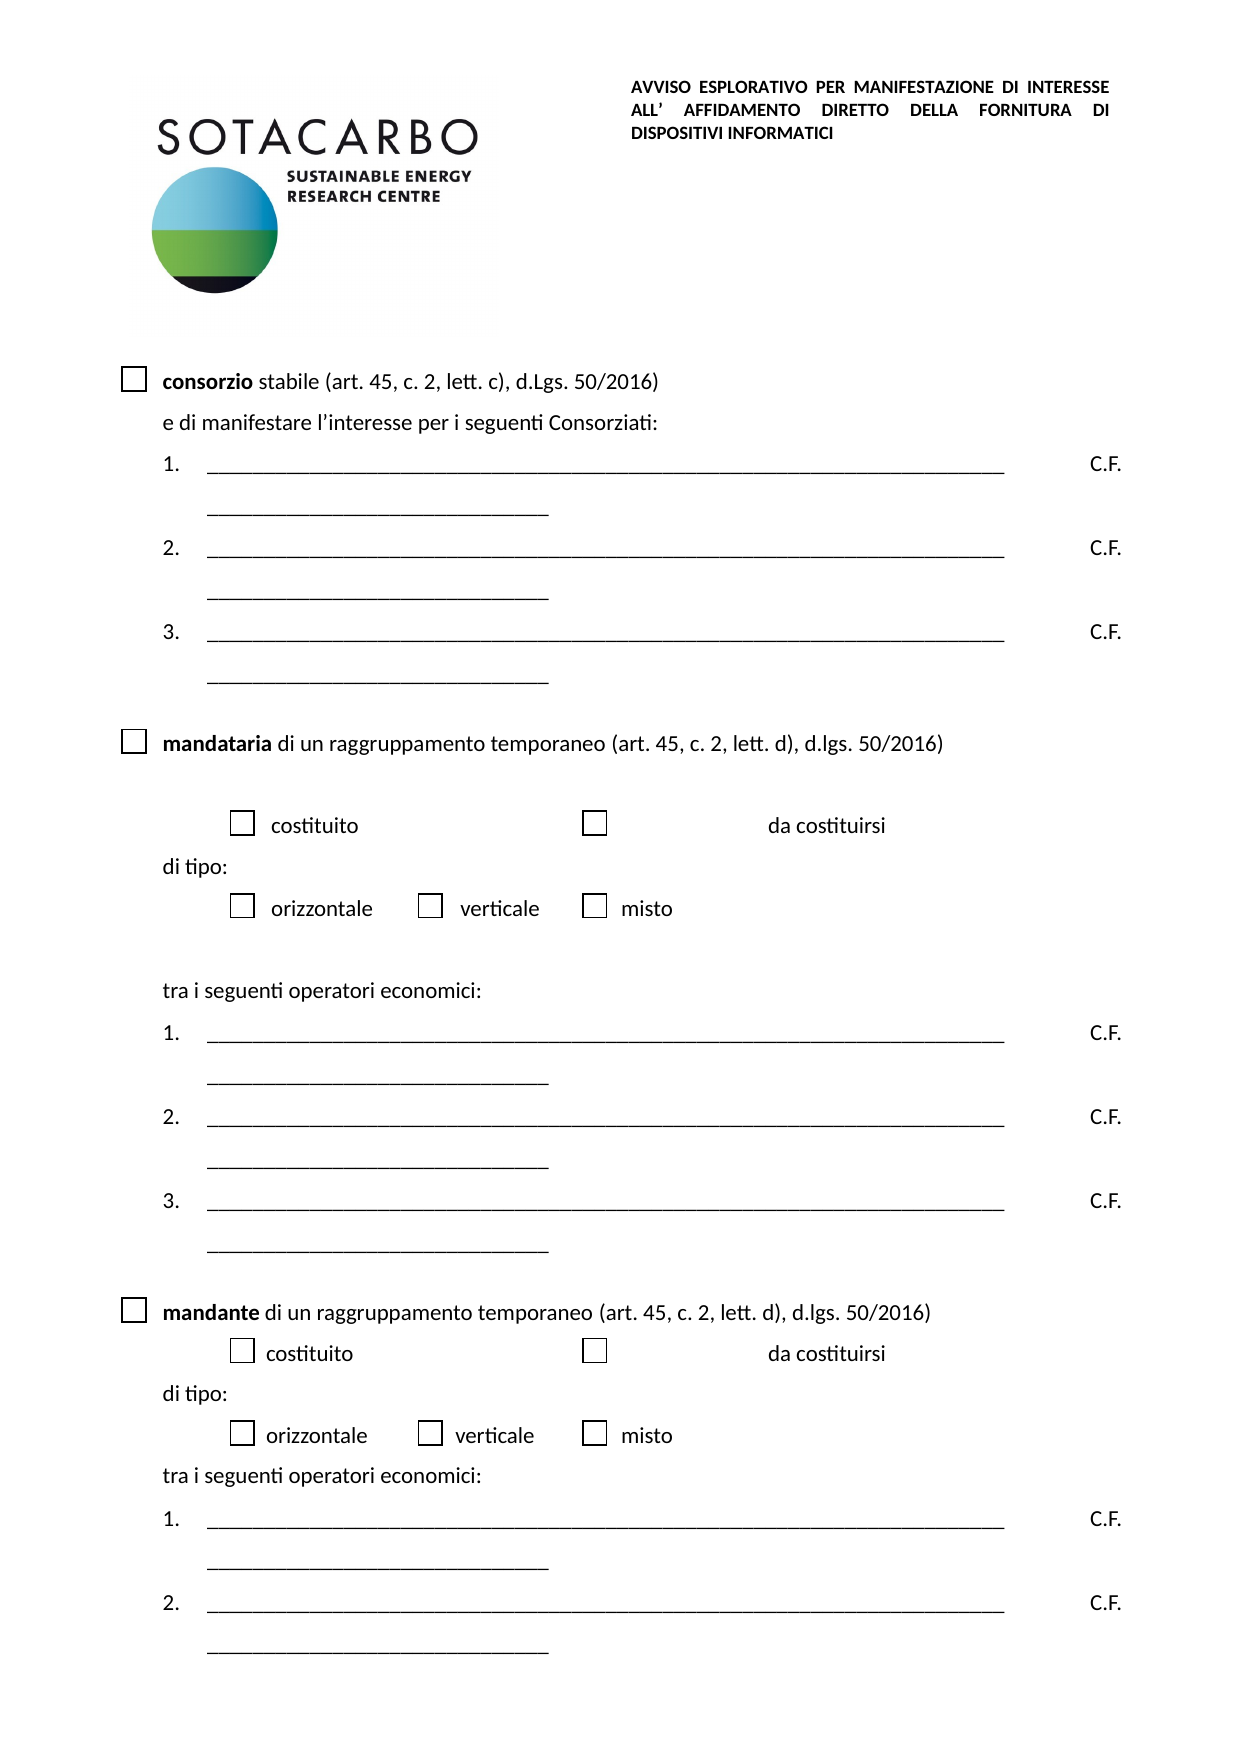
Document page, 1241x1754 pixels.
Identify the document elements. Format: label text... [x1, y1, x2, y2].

text mandante di un raggruppamento temporaneo (art. 45, c. 2, lett. d), d.lgs. 50/2016) [118, 1298, 1122, 1326]
text 2. ______________________________________________________________________ C.F. ______________________________ [162, 533, 1122, 603]
text 2. ______________________________________________________________________ C.F. ______________________________ [162, 1588, 1122, 1658]
text mandataria di un raggruppamento temporaneo (art. 45, c. 2, lett. d), d.lgs. 50/2016) [118, 729, 1122, 757]
text 2. ______________________________________________________________________ C.F. ______________________________ [162, 1102, 1122, 1172]
text di tipo: [162, 1379, 1122, 1407]
text 1. ______________________________________________________________________ C.F. ______________________________ [162, 1018, 1122, 1088]
text costituito da costituirsi [266, 1339, 1122, 1367]
text orizzontale verticale misto [266, 1421, 1122, 1449]
text 3. ______________________________________________________________________ C.F. ______________________________ [162, 617, 1122, 687]
text di tipo: [162, 852, 1122, 880]
text 3. ______________________________________________________________________ C.F. ______________________________ [162, 1186, 1122, 1256]
text tra i seguenti operatori economici: [162, 976, 1122, 1004]
text consorzio stabile (art. 45, c. 2, lett. c), d.Lgs. 50/2016) [118, 367, 1122, 395]
text costituito da costituirsi [266, 811, 1122, 839]
text tra i seguenti operatori economici: [162, 1462, 1122, 1490]
text 1. ______________________________________________________________________ C.F. ______________________________ [162, 1504, 1122, 1574]
text 1. ______________________________________________________________________ C.F. ______________________________ [162, 449, 1122, 519]
text e di manifestare l’interesse per i seguenti Consorziati: [162, 408, 1122, 436]
text orizzontale verticale misto [266, 894, 1122, 922]
